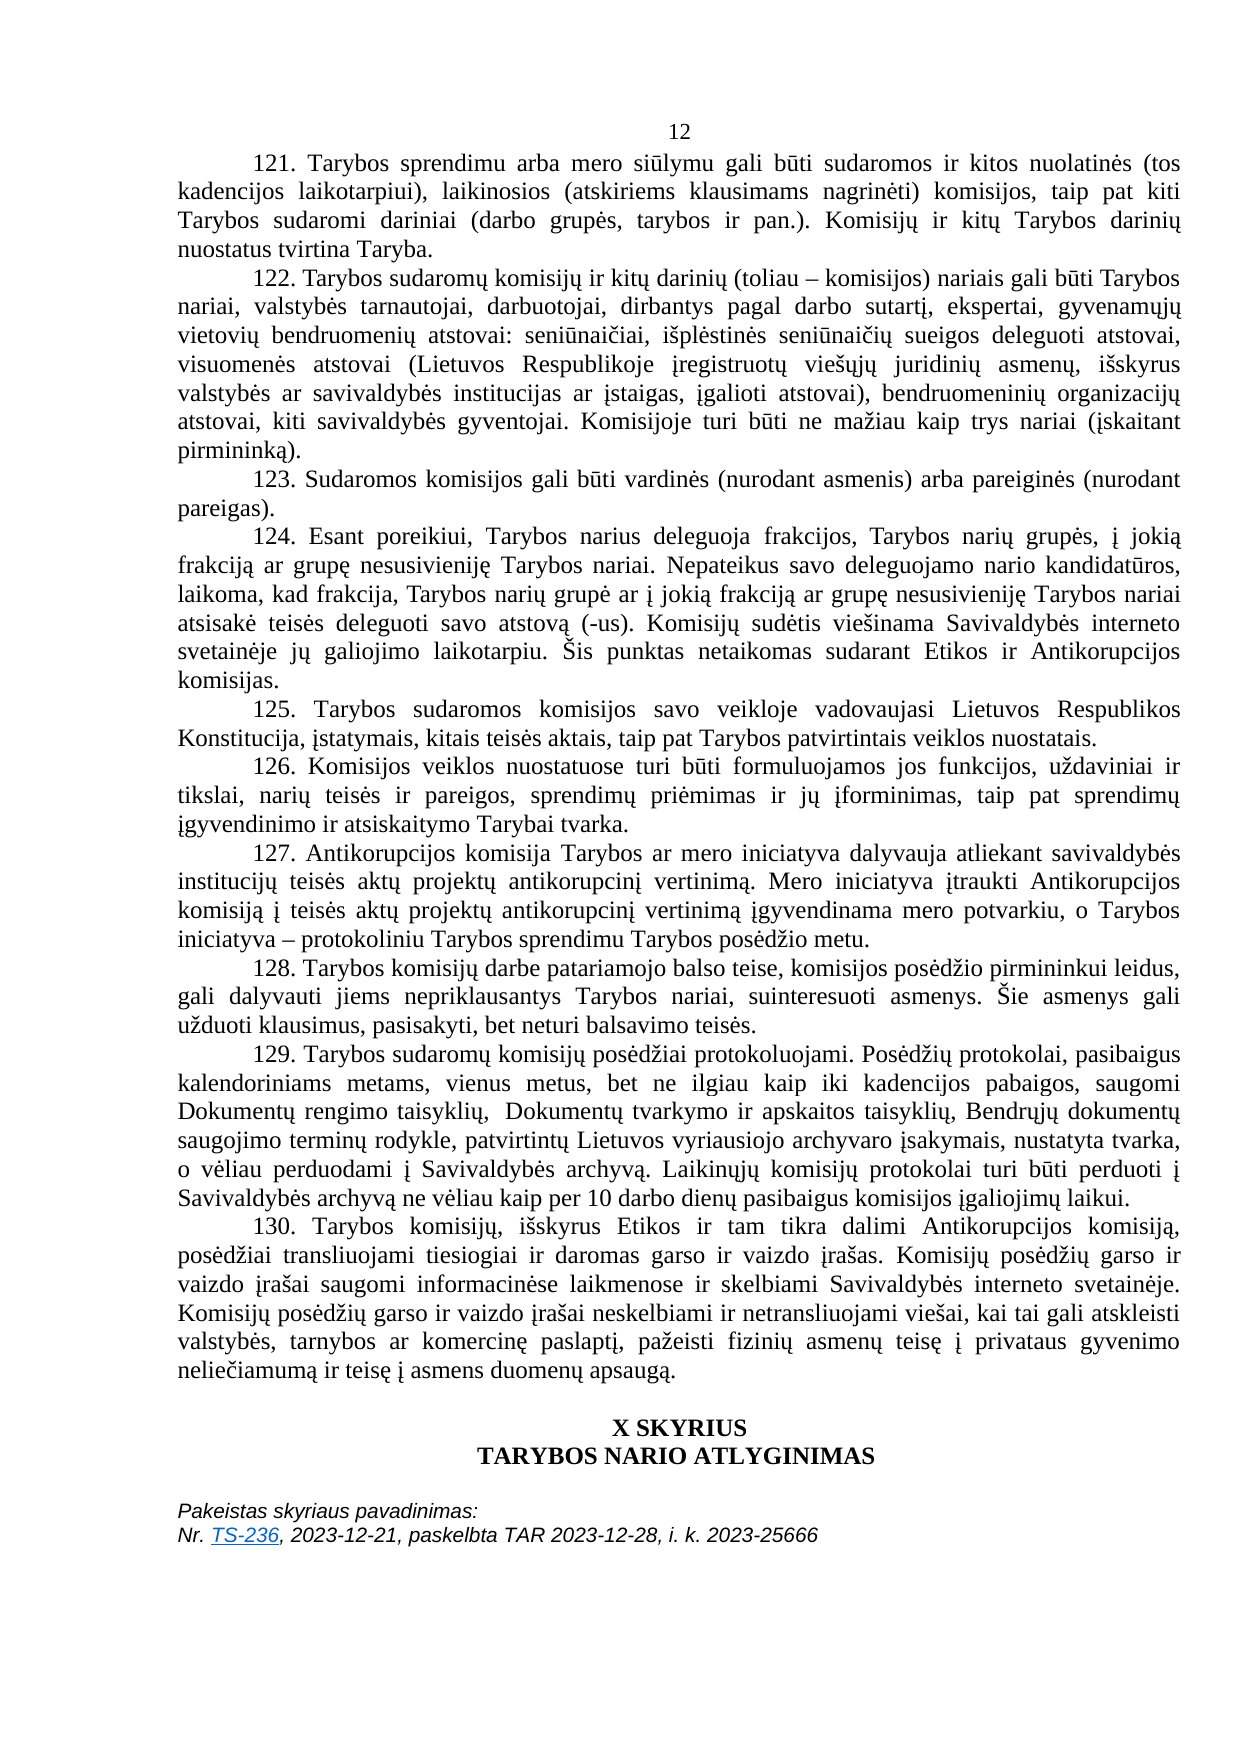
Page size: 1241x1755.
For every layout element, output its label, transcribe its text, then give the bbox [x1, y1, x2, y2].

text 129. Tarybos sudaromų komisijų posėdžiai protokoluojami. Posėdžių protokolai, pasibaigus kalendoriniams metams, vienus metus, bet ne ilgiau kaip iki kadencijos pabaigos, saugomi Dokumentų rengimo taisyklių, Dokumentų tvarkymo ir apskaitos taisyklių, Bendrųjų dokumentų saugojimo terminų rodykle, patvirtintų Lietuvos vyriausiojo archyvaro įsakymais, nustatyta tvarka, o vėliau perduodami į Savivaldybės archyvą. Laikinųjų komisijų protokolai turi būti perduoti į Savivaldybės archyvą ne vėliau kaip per 10 darbo dienų pasibaigus komisijos įgaliojimų laikui. [177, 1039, 1181, 1211]
text 124. Esant poreikiui, Tarybos narius deleguoja frakcijos, Tarybos narių grupės, į jokią frakciją ar grupę nesusivieniję Tarybos nariai. Nepateikus savo deleguojamo nario kandidatūros, laikoma, kad frakcija, Tarybos narių grupė ar į jokią frakciją ar grupę nesusivieniję Tarybos nariai atsisakė teisės deleguoti savo atstovą (-us). Komisijų sudėtis viešinama Savivaldybės interneto svetainėje jų galiojimo laikotarpiu. Šis punktas netaikomas sudarant Etikos ir Antikorupcijos komisijas. [177, 521, 1181, 694]
text Pakeistas skyriaus pavadinimas: [177, 1499, 1181, 1523]
text Nr. TS-236, 2023-12-21, paskelbta TAR 2023-12-28, i. k. 2023-25666 [177, 1523, 1181, 1547]
text 127. Antikorupcijos komisija Tarybos ar mero iniciatyva dalyvauja atliekant savivaldybės institucijų teisės aktų projektų antikorupcinį vertinimą. Mero iniciatyva įtraukti Antikorupcijos komisiją į teisės aktų projektų antikorupcinį vertinimą įgyvendinama mero potvarkiu, o Tarybos iniciatyva – protokoliniu Tarybos sprendimu Tarybos posėdžio metu. [177, 838, 1181, 953]
text X SKYRIUS [177, 1413, 1181, 1441]
text 122. Tarybos sudaromų komisijų ir kitų darinių (toliau – komisijos) nariais gali būti Tarybos nariai, valstybės tarnautojai, darbuotojai, dirbantys pagal darbo sutartį, ekspertai, gyvenamųjų vietovių bendruomenių atstovai: seniūnaičiai, išplėstinės seniūnaičių sueigos deleguoti atstovai, visuomenės atstovai (Lietuvos Respublikoje įregistruotų viešųjų juridinių asmenų, išskyrus valstybės ar savivaldybės institucijas ar įstaigas, įgalioti atstovai), bendruomeninių organizacijų atstovai, kiti savivaldybės gyventojai. Komisijoje turi būti ne mažiau kaip trys nariai (įskaitant pirmininką). [177, 263, 1181, 464]
text 121. Tarybos sprendimu arba mero siūlymu gali būti sudaromos ir kitos nuolatinės (tos kadencijos laikotarpiui), laikinosios (atskiriems klausimams nagrinėti) komisijos, taip pat kiti Tarybos sudaromi dariniai (darbo grupės, tarybos ir pan.). Komisijų ir kitų Tarybos darinių nuostatus tvirtina Taryba. [177, 148, 1181, 263]
text 125. Tarybos sudaromos komisijos savo veikloje vadovaujasi Lietuvos Respublikos Konstitucija, įstatymais, kitais teisės aktais, taip pat Tarybos patvirtintais veiklos nuostatais. [177, 694, 1181, 751]
text 126. Komisijos veiklos nuostatuose turi būti formuluojamos jos funkcijos, uždaviniai ir tikslai, narių teisės ir pareigos, sprendimų priėmimas ir jų įforminimas, taip pat sprendimų įgyvendinimo ir atsiskaitymo Tarybai tvarka. [177, 751, 1181, 838]
text 130. Tarybos komisijų, išskyrus Etikos ir tam tikra dalimi Antikorupcijos komisiją, posėdžiai transliuojami tiesiogiai ir daromas garso ir vaizdo įrašas. Komisijų posėdžių garso ir vaizdo įrašai saugomi informacinėse laikmenose ir skelbiami Savivaldybės interneto svetainėje. Komisijų posėdžių garso ir vaizdo įrašai neskelbiami ir netransliuojami viešai, kai tai gali atskleisti valstybės, tarnybos ar komercinę paslaptį, pažeisti fizinių asmenų teisę į privataus gyvenimo neliečiamumą ir teisę į asmens duomenų apsaugą. [177, 1211, 1181, 1384]
text TARYBOS NARIO ATLYGINIMAS [177, 1441, 1181, 1470]
text 123. Sudaromos komisijos gali būti vardinės (nurodant asmenis) arba pareiginės (nurodant pareigas). [177, 464, 1181, 521]
text 128. Tarybos komisijų darbe patariamojo balso teise, komisijos posėdžio pirmininkui leidus, gali dalyvauti jiems nepriklausantys Tarybos nariai, suinteresuoti asmenys. Šie asmenys gali užduoti klausimus, pasisakyti, bet neturi balsavimo teisės. [177, 953, 1181, 1039]
